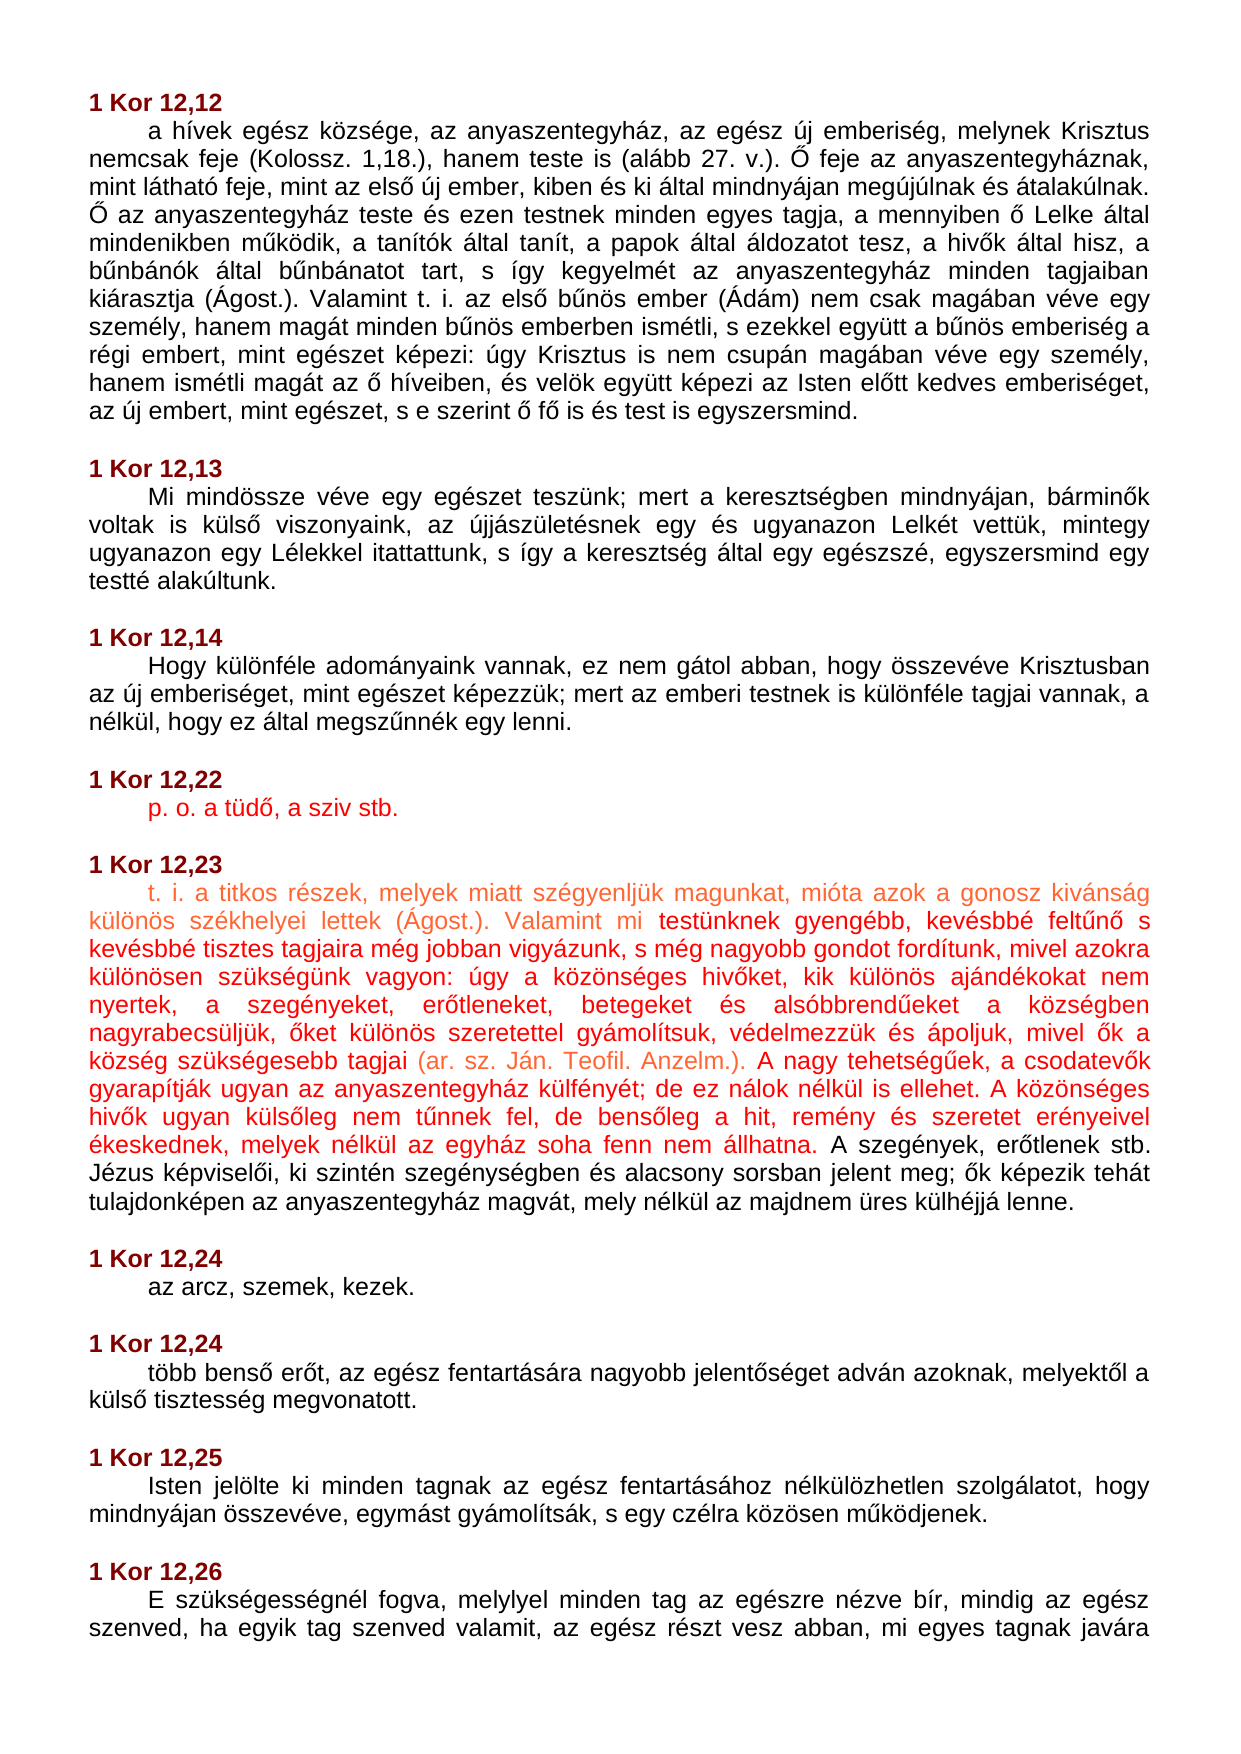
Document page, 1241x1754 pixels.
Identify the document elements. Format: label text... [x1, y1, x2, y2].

text Mi mindössze véve egy egészet teszünk; mert a keresztségben mindnyájan, bárminők voltak is külső viszonyaink, az újjászületésnek egy és ugyanazon Lelkét vettük, mintegy ugyanazon egy Lélekkel itattattunk, s így a keresztség által egy egészszé, egyszersmind egy testté alakúltunk. [88, 482, 1152, 594]
text több benső erőt, az egész fentartására nagyobb jelentőséget adván azoknak, melyektől a külső tisztesség megvonatott. [88, 1358, 1152, 1414]
text t. i. a titkos részek, melyek miatt szégyenljük magunkat, mióta azok a gonosz kivánság különös székhelyei lettek (Ágost.). Valamint mi testünknek gyengébb, kevésbbé feltűnő s kevésbbé tisztes tagjaira még jobban vigyázunk, s még nagyobb gondot fordítunk, mivel azokra különösen szükségünk vagyon: úgy a közönséges hivőket, kik különös ajándékokat nem nyertek, a szegényeket, erőtleneket, betegeket és alsóbbrendűeket a községben nagyrabecsüljük, őket különös szeretettel gyámolítsuk, védelmezzük és ápoljuk, mivel ők a község szükségesebb tagjai (ar. sz. Ján. Teofil. Anzelm.). A nagy tehetségűek, a csodatevők gyarapítják ugyan az anyaszentegyház külfényét; de ez nálok nélkül is ellehet. A közönséges hivők ugyan külsőleg nem tűnnek fel, de bensőleg a hit, remény és szeretet erényeivel ékeskednek, melyek nélkül az egyház soha fenn nem állhatna. A szegények, erőtlenek stb. Jézus képviselői, ki szintén szegénységben és alacsony sorsban jelent meg; ők képezik tehát tulajdonképen az anyaszentegyház magvát, mely nélkül az majdnem üres külhéjjá lenne. [88, 879, 1152, 1215]
text 1 Kor 12,25 [88, 1444, 1152, 1472]
text Hogy különféle adományaink vannak, ez nem gátol abban, hogy összevéve Krisztusban az új emberiséget, mint egészet képezzük; mert az emberi testnek is különféle tagjai vannak, a nélkül, hogy ez által megszűnnék egy lenni. [88, 652, 1152, 736]
text p. o. a tüdő, a sziv stb. [88, 793, 1152, 821]
text 1 Kor 12,24 [88, 1330, 1152, 1358]
text 1 Kor 12,24 [88, 1245, 1152, 1273]
text E szükségességnél fogva, melylyel minden tag az egészre nézve bír, mindig az egész szenved, ha egyik tag szenved valamit, az egész részt vesz abban, mi egyes tagnak javára [88, 1585, 1152, 1641]
text 1 Kor 12,14 [88, 624, 1152, 652]
text 1 Kor 12,22 [88, 765, 1152, 793]
text Isten jelölte ki minden tagnak az egész fentartásához nélkülözhetlen szolgálatot, hogy mindnyájan összevéve, egymást gyámolítsák, s egy czélra közösen működjenek. [88, 1472, 1152, 1528]
text 1 Kor 12,13 [88, 454, 1152, 482]
text az arcz, szemek, kezek. [88, 1273, 1152, 1301]
text a hívek egész községe, az anyaszentegyház, az egész új emberiség, melynek Krisztus nemcsak feje (Kolossz. 1,18.), hanem teste is (alább 27. v.). Ő feje az anyaszentegyháznak, mint látható feje, mint az első új ember, kiben és ki által mindnyájan megújúlnak és átalakúlnak. Ő az anyaszentegyház teste és ezen testnek minden egyes tagja, a mennyiben ő Lelke által mindenikben működik, a tanítók által tanít, a papok által áldozatot tesz, a hivők által hisz, a bűnbánók által bűnbánatot tart, s így kegyelmét az anyaszentegyház minden tagjaiban kiárasztja (Ágost.). Valamint t. i. az első bűnös ember (Ádám) nem csak magában véve egy személy, hanem magát minden bűnös emberben ismétli, s ezekkel együtt a bűnös emberiség a régi embert, mint egészet képezi: úgy Krisztus is nem csupán magában véve egy személy, hanem ismétli magát az ő híveiben, és velök együtt képezi az Isten előtt kedves emberiséget, az új embert, mint egészet, s e szerint ő fő is és test is egyszersmind. [88, 117, 1152, 425]
text 1 Kor 12,23 [88, 851, 1152, 879]
text 1 Kor 12,12 [88, 88, 1152, 117]
text 1 Kor 12,26 [88, 1557, 1152, 1585]
